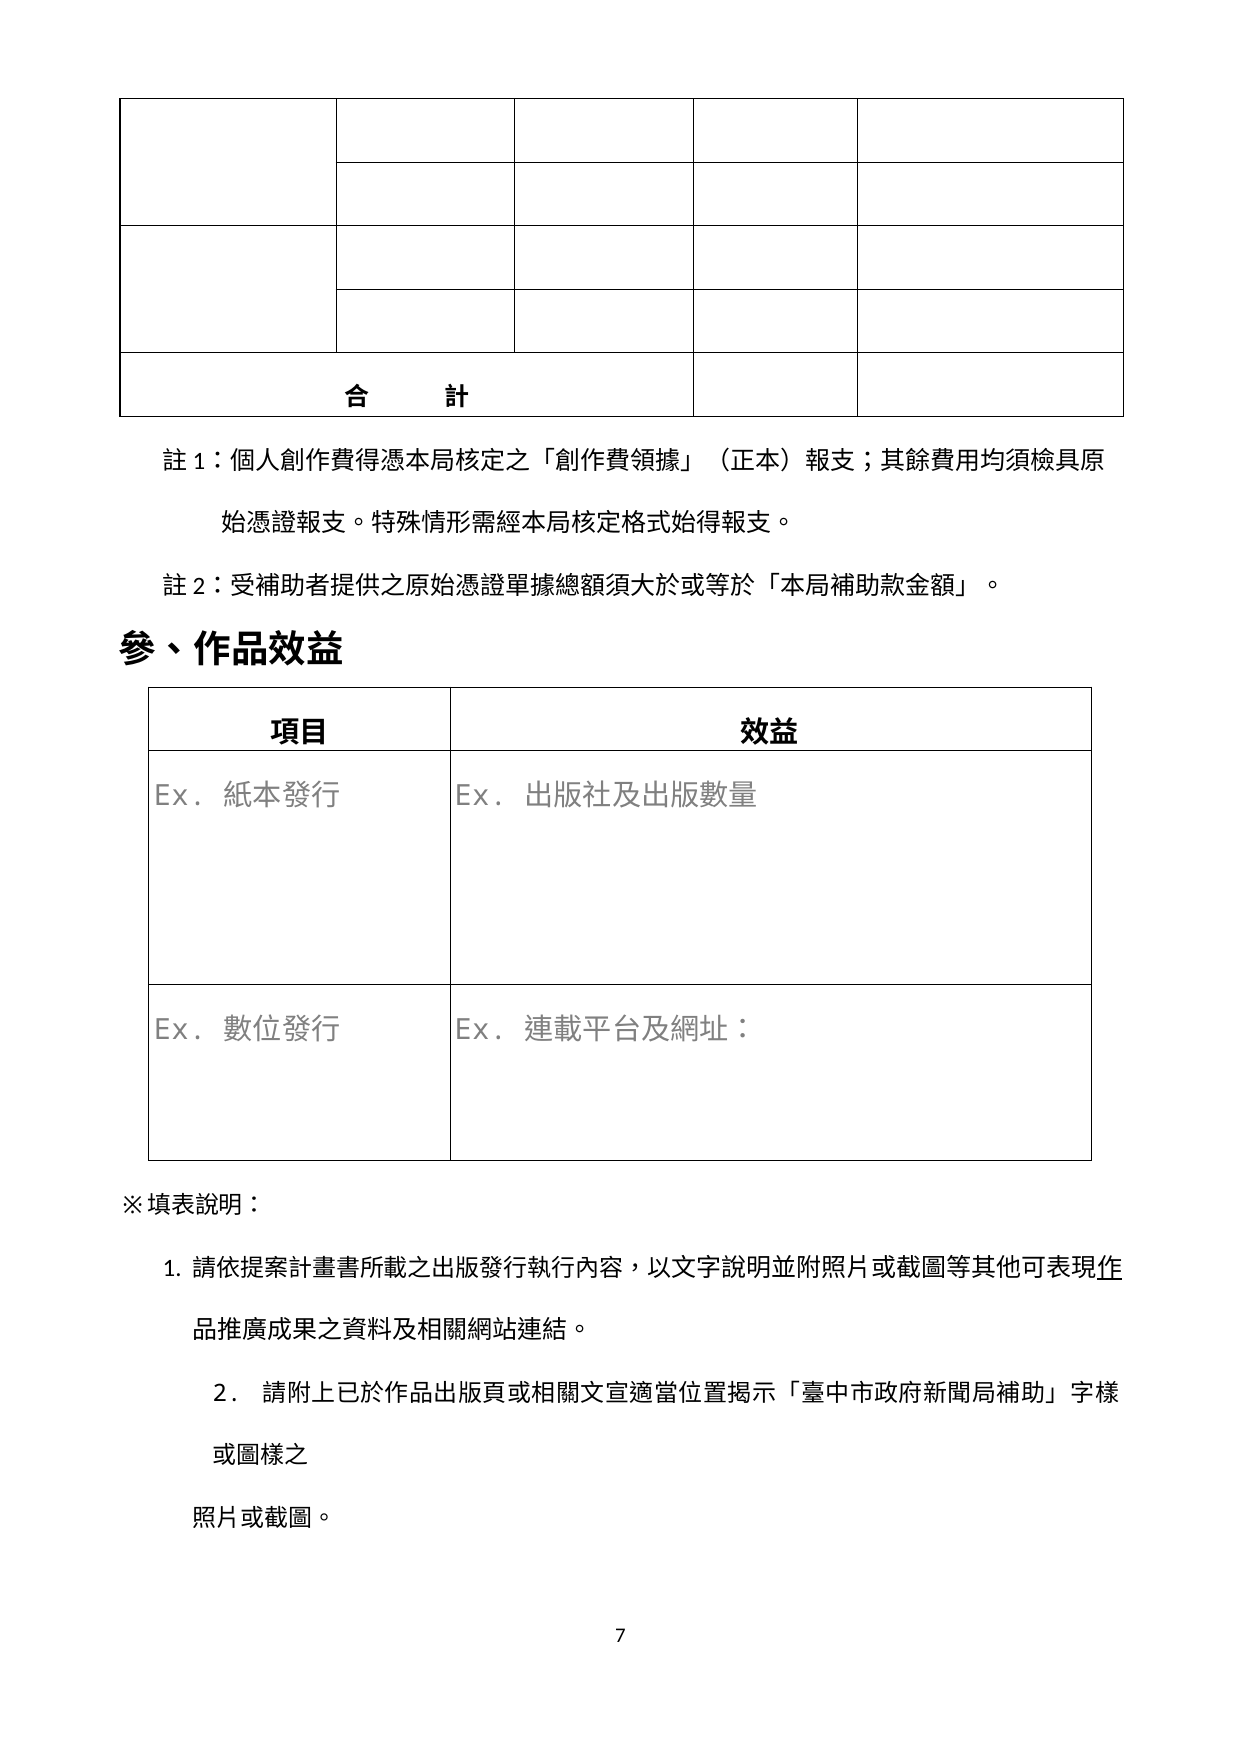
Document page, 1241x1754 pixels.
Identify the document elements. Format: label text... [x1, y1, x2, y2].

table_cell [694, 99, 857, 162]
table_cell [694, 353, 857, 416]
table_cell [515, 99, 693, 162]
table_cell [121, 226, 336, 352]
table_cell [858, 290, 1123, 352]
table_cell [515, 290, 693, 352]
table_cell [337, 163, 514, 225]
table_header 項目 [149, 688, 450, 750]
list 請附上已於作品出版頁或相關文宣適當位置揭示「臺中市政府新聞局補助」字樣或圖樣之 [212, 1349, 1122, 1474]
table_cell [121, 99, 336, 225]
text 註1：個人創作費得憑本局核定之「創作費領據」（正本）報支；其餘費用均須檢具原始憑證報支。特殊情形需經本局核定格式始得報支。 [162, 417, 1122, 542]
table_cell [515, 163, 693, 225]
text ※填表說明： [118, 1161, 1122, 1224]
table_cell 合 計 [121, 353, 693, 416]
table_cell [858, 99, 1123, 162]
table_cell [858, 226, 1123, 289]
table_cell Ex. 數位發行 [149, 985, 450, 1160]
table_cell [694, 163, 857, 225]
list 作品效益 [118, 604, 1122, 667]
table_cell [858, 163, 1123, 225]
table_header 效益 [451, 688, 1091, 750]
text 照片或截圖。 [192, 1474, 1122, 1536]
table_cell Ex. 出版社及出版數量 [451, 751, 1091, 984]
table_cell [694, 290, 857, 352]
table_cell Ex. 連載平台及網址： [451, 985, 1091, 1160]
list 請依提案計畫書所載之出版發行執行內容，以文字說明並附照片或截圖等其他可表現作品推廣成果之資料及相關網站連結。 [162, 1224, 1122, 1349]
table_cell [694, 226, 857, 289]
table_cell [337, 226, 514, 289]
table_cell [337, 99, 514, 162]
table_cell [858, 353, 1123, 416]
table_cell Ex. 紙本發行 [149, 751, 450, 984]
text 註2：受補助者提供之原始憑證單據總額須大於或等於「本局補助款金額」。 [162, 542, 1122, 604]
table_cell [337, 290, 514, 352]
table_cell [515, 226, 693, 289]
